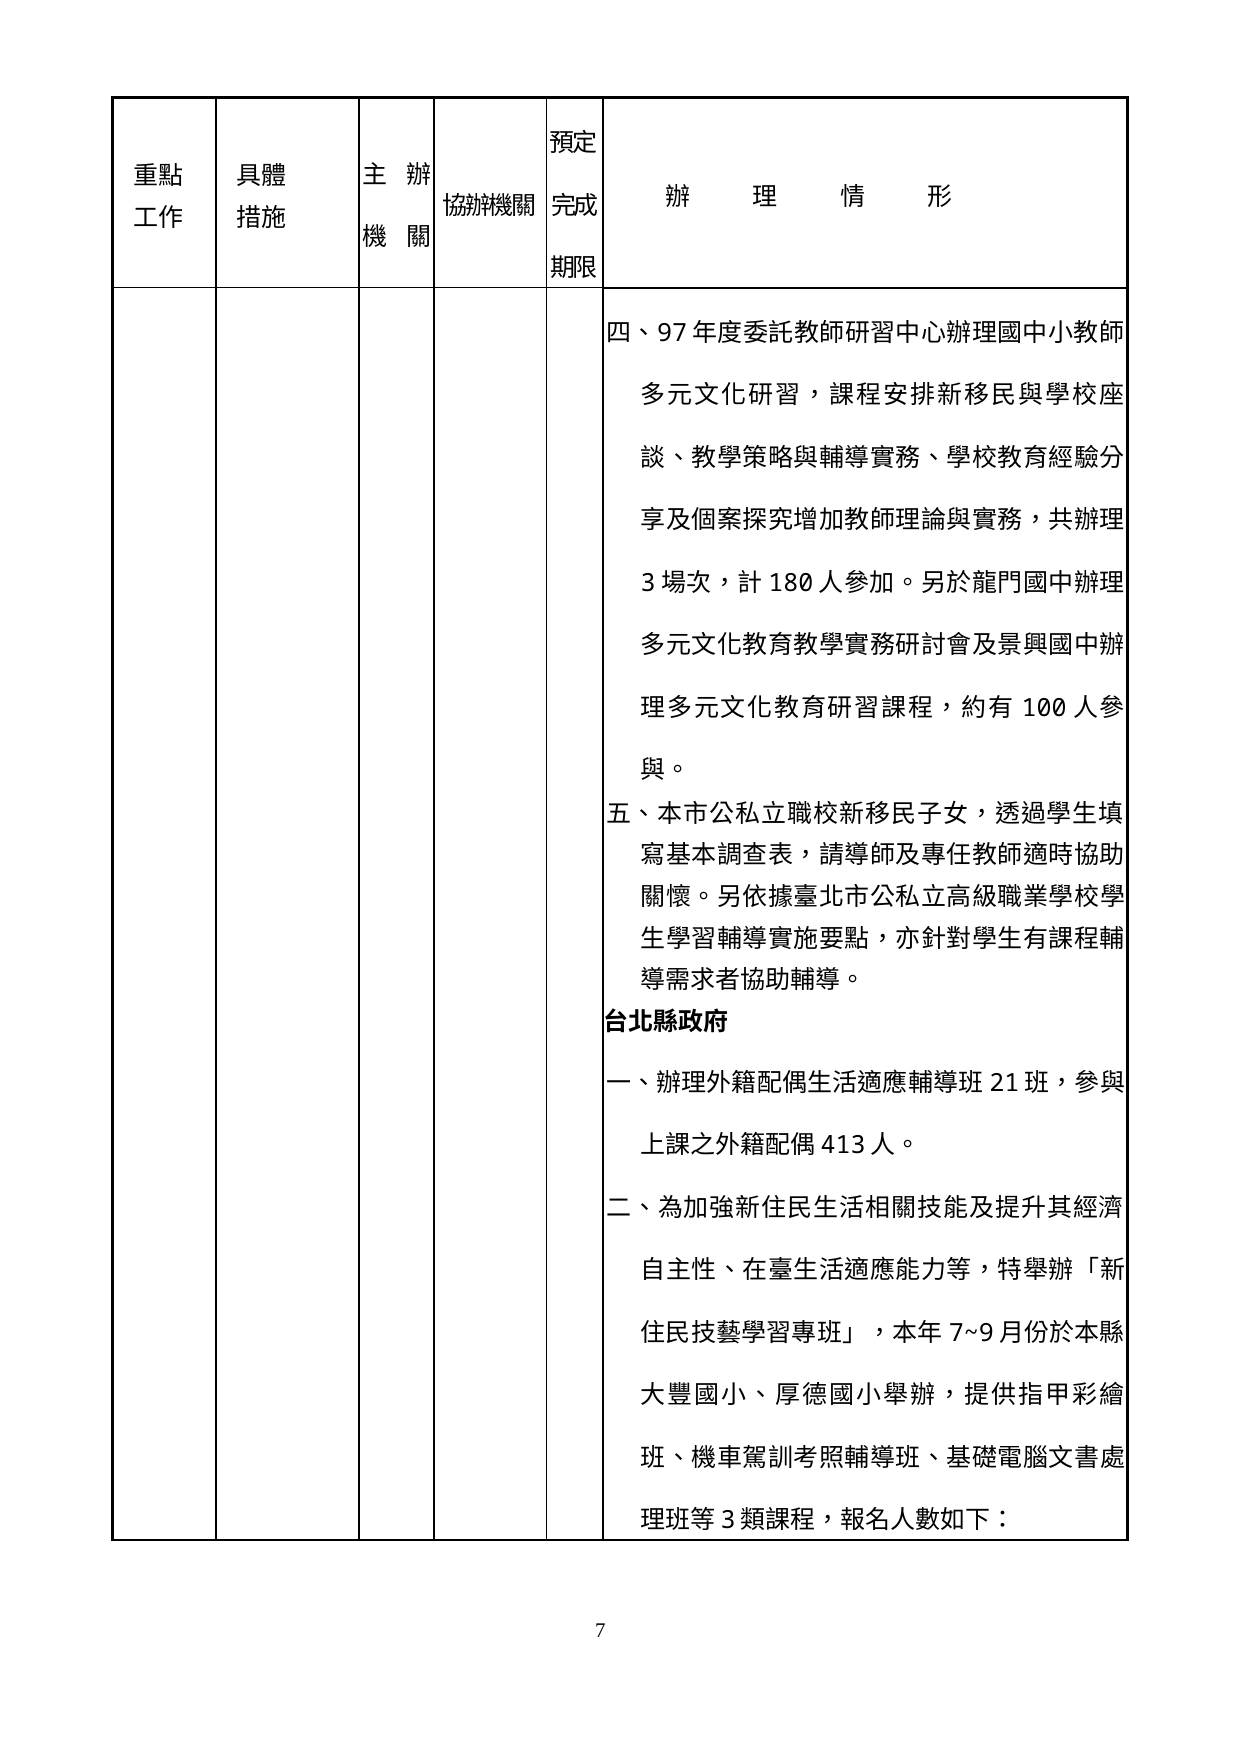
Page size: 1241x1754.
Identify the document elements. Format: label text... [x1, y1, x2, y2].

table_header 主 辦 機 關 [360, 99, 433, 287]
table_header 具體 措施 [217, 99, 358, 287]
table_header 協辦機關 [435, 99, 546, 287]
table_cell [547, 288, 602, 1539]
table_header 重點工作 [114, 99, 215, 287]
table_cell [435, 288, 546, 1539]
table_cell [114, 288, 215, 1539]
table_cell 內政部（入出國及移民署） 一、「外籍配偶生活適應輔導實施計畫」97年1至6月完成20個縣（市）補助計畫之審核及補助費用926萬元之撥款。 二、第二期「外籍配偶生活輔導、語言學習及子女課後照顧實施計畫」（96年7月1日至97年6月30日），辦理完成外籍配偶生活輔導班378班次，上課人數總計9,178人次。 內政部（社會司） 「外籍配偶生活適應輔導進階班」97年1至6月計畫計補助32案，經費計232萬6,740元。 陸委會 97年上半年本會與中華救助總會合辦： 一、4場次「大陸配偶法令說明會」：於桃園、雲林、金門、澎湖等4縣、巿各舉辦1埸次，共約計1,200人員參加。大陸配偶對辦理此說明會均表示肯定及支持。 二、依計畫1月至6月每月辦理1場次「關懷在台大陸配偶生活成長講座」，計6場次。 勞委會： 一、公立就業服務機構配合轄區直轄市及縣市政府於辦理生活適應班、汽機車駕訓考照班及社區大學辦理相關課程時，說明政府提供之就業服務與職業訓練等。 二、1至6月計13場，外籍與大陸地區配偶計299人參加。 退輔會 一、由本會派員，巡迴各縣市服務機構辦理照顧輔導措施法令座談暨參訪活動，並邀請地方政府擔任講座，期能縮短文化適應期，增進家庭功能穩定，並保障及維護自身權益。97年1至6月合計辦理25場次計有2,950人次參加。 二、配合中華救助總會辦理97年度「大陸配偶法令說明會」，1至6月計桃園、雲林、金門及澎湖等4次，概有榮民眷300餘人參加。 宜蘭縣政府 一、辦理「96-97年外籍配偶生活輔導班」4個場次（南方澳班、冬山班、礁溪班、宜蘭班），經費計37萬5360元，參加人數107人。 二、5月份起辦理外籍配偶烹飪課程-宜蘭班及羅 東班共約服務40位外籍配偶。 基隆市政府 一、加強宣導生活適應輔導班： （一）為鼓勵外籍配偶及其家屬參與政府辦理之各項生活輔導課程，以早日融入本地生活，本處於97年6月市刊及全球資訊網站刊登招生事宜。 （二）由本市各區戶政事務所於受理國人與外籍人士結婚登記案件時，填報訪視資料表，97年1至6月計有164件。 （三）參加本府社會處辦理2008幸福媽媽快樂兒童愛心園遊會宣導政府各項生活輔導班相關活動訊息。 （四）以電話邀請來臺1年內之外籍配偶參加生活適應輔導班。 （五）結合本（97）年度開辦之電腦初、進階班課程，由老師輔導學員成立部落格http://tw.myblog.yahoo.com/foreign710，內容以外籍配偶生活適應輔導活動、課程訊息及學習心得等為主題，除能使外籍配偶發揮所學，亦能做為一溝通平臺，借以希望學員將所學回饋及分享，以達到生活適應輔導的成效及宣導的效果。 二、97年1至6月各項生活輔導班辦理情形： （一）電腦初階班：97年6月17日至7月26日於本市安樂區青少年活動中心辦理，課程內容包含生活適應輔導班相關法令課程9小時及電腦課程15小時，為利於外籍配偶參加，每週六上課，總計24小時，計有20人報名上課。 （二）電腦進階班：97年6月9日至7月17日於本市安樂區青少年活動中心辦理，每週一及週四下午1時30分至4時30分辦理，課程內容包含生活適應輔導班相關法令課程12小時及電腦課程24小時，總計36小時，計有20人報名上課。3.英語初階班：97年6月17日至7月24日於中正區外籍配偶家庭社區服務據點辦理，每週二、四上午上課，課程內容包含生活適應輔導班相關法令課程12小時及電腦課程24小時，總計36小時，計有18人報名上課。 （三）日常生活管理班：97年6月26日至8月5日於中正區外籍配偶家庭社區服務據點辦理，每週二、四上午下課，課程內容包含生活適應輔導班相關法令課程、民歌介紹、靜思茶道、民俗藝品製作、中正公園文學步道介紹、醫療保健等課程，總計36小時，計有20人報名上課。 三、辦理外籍配偶生活適應輔導種籽研習班：為使從事外籍配偶生活適應輔導工作之同仁及民間團體工作伙伴更加瞭解外籍配偶原生家庭之文化背景及生活習慣，於97年5月27日至28日辦理種籽研習班，課程包含外籍配偶分享在臺灣的生活處境及多元文化的介紹，另安排參訪台北市新移民會館及國立故宮博物院，總計有48人參加。 四、內政部外籍配偶照顧輔導基金「外籍配偶生活輔導、語言學習及子女課後照顧實施計畫」，97年1至6月共辦理3班，每班36小時。 （一）97年2月29日至97年3月19日與基隆市願景永續發展協會合辦，於中正區和平島天候宮辦理，總計有22人參加。 （二）97年4月2日至97年4月17日由仁愛區戶政事務所與基隆地區外籍配偶家庭社區服務據點合辦，總計有20人參加。 （三）97年4月7日至97年5月5日由七堵區戶政事務所與基隆市崇信教會及基隆教會百福之家合辦，總計有25人參加。 五、97年度計輔導服務外籍配偶人數45人、大陸配偶446人，合計491人。 台北市政府 一、97年度規劃辦理新移民各類研習課程，包括新移民生活成長營31班(包括大陸學員班2班、外籍學員班1班及生活輔導班28班)、閩南語研習班4班、新移民原屬國語言研習班(包含越、印、泰)3班、電腦班3班及新移民表演工作坊2班，總計43班。截至97年6月底，已開班者計32班，學員人數為816人。 二、針對新移民家庭成員開辦「新移民原屬國語言(越南語、印尼語、泰國語)研習班」，97年度共開辦3班，萬華戶政事務所及大同戶政事務所分別於97年6月7日及7月5日假本市新移民會館（萬華區）辦理「越語及文化研習班」及「印語及文化研習班」，招收對象係與新移民結婚之本市市民及其3親等內之親屬或服務新移民之行政機關人員、教師、社工員等，其課程內容有原屬國語言基礎介紹、認識新移民原屬國文化習俗及家庭生活，以協助家庭成員對彼此有深一層的瞭解，減少不同社會背景所帶來的衝突，並促進多元文化之交流，進而達到彼此理解尊重之目的。 三、96年度配合內政部「外籍配偶生活輔導、語言學習及子女課後照顧實施計畫」於國民小學及社區大學共開辦新移民語言學習輔導班28班（辦理期程自96年8月至97年7月），共有341人次參加。 四、97年度委託教師研習中心辦理國中小教師多元文化研習，課程安排新移民與學校座談、教學策略與輔導實務、學校教育經驗分享及個案探究增加教師理論與實務，共辦理3場次，計180人參加。另於龍門國中辦理多元文化教育教學實務研討會及景興國中辦理多元文化教育研習課程，約有100人參與。 五、本市公私立職校新移民子女，透過學生填寫基本調查表，請導師及專任教師適時協助關懷。另依據臺北市公私立高級職業學校學生學習輔導實施要點，亦針對學生有課程輔導需求者協助輔導。 台北縣政府 一、辦理外籍配偶生活適應輔導班21班，參與上課之外籍配偶413人。 二、為加強新住民生活相關技能及提升其經濟自主性、在臺生活適應能力等，特舉辦「新住民技藝學習專班」，本年7~9月份於本縣大豐國小、厚德國小舉辦，提供指甲彩繪班、機車駕訓考照輔導班、基礎電腦文書處理班等3類課程，報名人數如下： （一）大豐國小：指甲彩繪班27人，基礎電腦文書班35人，機車駕訓考照輔導班30人。 （二）厚德國小：指甲彩繪班28人，基礎電腦文書班35人，機車駕訓考照輔導班21人。 桃園縣政府 本縣各鄉鎮市戶政事務所積極開辦外籍配偶生活適應輔導班，輔導外籍配偶早日融入我國社會，統計1至6月，共計開辦9班，上課人數約計190人。 新竹縣政府 一、內政部補助經費40萬元，自籌經費30萬元，總計10班次，陸續開班中。課程內容為日常生活資訊介紹、衛生保健知識、法律常識、交通安全教育、風俗民情、親職教育、兩性教育、輔導考駕照等。至6月止二重、大同等學校已結業，學員計45人。 二、內政部補助150萬1440元辦理外籍配偶生活輔導班，委請縣轄關西、新湖、山崎、福龍、芎林、大同、橫山等學校及關西鎮陳姓青年聯誼會、竹北社區大學、新城社區、北埔大隘文化生活圈協進會辦理，總計16班次，課程內容為居留與定居、居留及設籍輔導、家庭聯誼活動、認識臺灣歷史、社會福利資源介紹、地方民俗風情參訪-婚喪喜慶禁忌、歲時節慶令習慣、居家環境佈置與社區衛生觀摩、地方地理、認識臺灣及新竹、人身安全、婦幼安全、嬰幼兒照顧、生育及優生保健、地方交通-如何搭乘交通工具、交通法規與安全駕駛課程（輔導學員考照）、親職與子女教育活動、地方醫療、其他〈就業的基本認識、手工藝、烹飪學習..〉、因地制宜另行規劃課程等。 苗栗縣政府 本年度「外籍配偶生活輔導班」核定開設14班，完成開設14班，參加人數共301人，其課程之規劃及師資皆依規定安排並確實執行，學員上課秩序良好，對於課程內容提問踴躍，課堂出席率達98%。 台中市政府 97年1至6月開辦1班次生活適應輔導班，計輔導21位外籍配偶。 辦理「新好媽咪補給站」新移民婦女學苑，共開設異國料理班、瑜珈班、拼布班、手工藝班、韻律班等五班，每班20人，以增加新移民之人際關係互動與文化適應，同時增加生活樂趣與身心放鬆。其中異國料理班由不同國籍婦女輪流擔任講師，相互交流不同國家的家鄉菜，一方面提昇新移民婦女的自信心，另一方面透過飲食文化交流建立新移民婦女人際支持網絡。 辦理「吉時行樂造紙趣」、「認識台灣-台北101之旅」兩場次喘息活動，增加新移民家庭親子互動與家庭間相互認識之機會，促進新移民家庭支持網絡之建立，並適時紓解新移民家長身心壓力。 台中縣政府 一、本縣於97年1至6月間，全面進行外籍與大陸配偶生活狀況訪查工作，其中以電話訪查計有1117件，轉介案件44件，問候信件1200件、寄送宣導諮詢服務計有2920件，以上共計5265件。 二、本府97年度編列50萬元，配合內政部補助55萬元辦理外籍與大陸配偶生活適應輔導班事宜。輔導施以居留與定居、地方民俗風情、就業、衛生、教育、子女教養、人身安全及有關生活適應輔導等課程。 三、97年5月4、11、18日及6月1、15、22、29日辦理臺中縣外籍配偶個人成長培力(拼布班)，培養第二技能，並能陶冶身心，由本縣婦女福利服務中心拼布班講師：陳金花、郭美燕、楊碧石羨老師，提供新移民學習拼布技能之課程，以提升新移民個人能力，受益共計93人次。 四、台中縣親子閱讀協會申請內政部補助辦理「外籍配偶生活適應進階班」，共辦理1班，服務15人次。 南投縣政府 辦理「外籍配偶適應輔導班」3場次，外籍配偶共76人參加。 彰化縣政府 一、配合內政部「外籍配偶生活輔導、語言學習及子女課後照顧實施計畫」，於97年上半年辦理生活輔導班16班，課程時數36小時，參加人數計328人，執行經費計新台幣150萬1,440元，由內政部外籍配偶照顧輔導基金全額補助。 二、97年上半年辦理生活適應輔導初級班及進階班2班，課程時數72小時，參加人數計41人，執行經費計新台幣25萬元，由內政部公務預算全額補助。 三、補助彰化縣新移民協會辦理「外籍配偶生活適應輔導進階班」，辦理地點：彰化縣外籍配偶家庭服務中心，辦理時間：97年5月1日至97年5月25日（計40小時），受益人數40人。 四、輔導彰化縣新移民協會申請內政部補助辦理「溫馨母親『互』出愛!多元文化創意暨親子活動」，辦理時間：97年5月11日，受益人數約1,000人。 五、補助線西鄉婦女會辦理「中華料理烹飪班」，辦理時間：97年5月25日至97年7月20日（計20小時），受益人數18人。 六、輔導彰化縣弱勢族群就業福利促進協會申請內政部補助辦理「慶祝端午關懷弱勢族群-外籍配偶及單親家庭暨親職講座」活動課程，辦理時間：97年6月8日，受益人數約300人10801111111111111111111111111111111111111111111111111111111111111111111111111111111111111111111111111111111111111111111111111111。 七、輔導彰化縣新移民協會申請內政部補助辦理「新移民生活成長研習營進階班」，辦理地點：和美鎮和仁國小，辦理時間：97年6月13日至7月26日（計84小時），計30人參與。 嘉義市政府 97年1至6月底止分別委請嘉義社區大學、救國團嘉義團委會、宣信國小開辦新住民生活輔導班，計學員71人參加。 嘉義縣政府 由外籍配偶照顧輔導基金核定補助(跨年度)辦理外籍配偶生活輔導班14班，於97年1至6月完成7班，受益人數128人。 台南市政府 辦理生活適應輔導班1班，報名參加人數(含家屬共32人)，課程內容為醫療保健、子女教養、就業輔導、認識地方文化古蹟、定居居留…等等。 台南縣政府 97年1-6月輔導本縣西港鄉港東村等11個村里關懷中心及台南縣社區家庭關懷協會等 5個人民團體辦理「外籍配偶生活適應輔導班」，受益人數387人。 高雄市政府 一、97年3月至5月於本市11個行政區開辦「外籍偶生活適應輔導班」11班，課程內容包括地方民俗風情、子女教養、衛生保健、就業資源、居留與定居、機車考照、烹飪及手工藝製作等生活輔導課程，並鼓勵家屬陪同參與，共259名外籍配偶及其家庭受惠。 二、輔導民間團體「高雄市基督教家庭服務協會」、「社團法人中華民國牧愛生命協會」、「社團法人中華民國少數族群權益促進協會」申請內政部補助辦理「生活適應輔導進階班」： （一）協助「高雄市基督教家庭服務協會」申請內政部補助辦理「外籍姐妹生活安全教育課程」，課程內容包含人身安全教育、機車考照、家庭暴力防治及愛滋病防治宣導等，97年1月至6月計辦理1次，上課時數共3小時，每場次30人參加。 （二）協助「社團法人中華民國牧愛生命協會」申請內政部補助辦理「高雄市新移民婦女學院：生活適應輔導進階班」，課程內容包含人身安全教育、親子溝通、家庭關係等，97年1月至6月計辦理15次，上課時數共68小時，每場次30人參加。 （三）協助「社團法人中華民國少數族群權益促進協會」申請內政部補助辦理「2008年外籍配偶生活適應暨多元文化交流活動－高雄地區」，課程內容包含人身安全教育、福利資源介紹、家庭暴力防治及愛滋病防治宣導、家庭關係等，97年1月至6月計辦理12次，上課時數共36小時，每場次29人參加。 高雄縣政府 一、生活適應輔導班，共計辦理28班，受益人數546人。 （一）97年1至6月份，本縣9個公所辦理9個外籍配偶生活輔導班，提供入境三年外之外籍配偶在台生活資訊，受益190人數，約2,592人次。 （二）本府三區新移民家庭服務中心辦理外籍配偶生活適應班，除了識字教育之外，重點在於提供在台生活資訊及在地化之社區資源，共計辦理5班，受益人數117人， 1,422人次。 （三）高雄縣阿蓮鄉終生教育協會辦理「外籍配偶生活適應輔導班」，1班，受益人數15人。 （四）高雄縣鳳山市教育文化促進會及翁園社區發展協會辦理「外籍配偶生活適應輔導班」1班，受益人數25人。 （五）高雄縣湖內鄉文賢社區發展協會辦理「外籍配偶生活適應輔導班」1班，受益人數20人。 （六）高雄縣鳥松鄉華美社區發展協會辦理「籍配偶生活適應輔導班」2班，受益人數30人。 （七）高雄縣燕巢鄉安昭社區發展協會辦理「外籍配偶生活適應輔導班」1班，受益人數25人。 （八）國際家庭互助協會辦理「外籍配偶生活適應輔導班」2班，受益人數45人。 （九）高雄縣頂鹽社區發展協會辦理「外籍配偶生活適應輔導班」1班，受益人數12人。 （十）高雄縣甲仙鄉甲仙社區發展協會辦理「外籍配偶生活適應輔導班」1班，受益人數12人。 （十一）高雄縣六龜鄉寶來社區發展協會辦理辦理「外籍配偶生活適應輔導班」1班，受益人數15人。 （十二）南洋臺灣姊妹會辦理「外籍配偶識字教育」3班，受益人數40人。 二、外籍配偶支持性服務措施，詳述如下： （一）社團法人高雄縣阿蓮鄉終生教育協會辦理「促進多元文化融合與適應服務」，辦理2場次，受益15人，180人次。 （二）國際家庭互助協會辦理「多元文化融合社區講座」，3場次，受益256人，256人次。 （三）高雄縣新移民家庭服務中心辦理： 1.兒童托育團體，102場次，392人次。 2.學齡前兒童成長團體，48場，618人次。 3.至社區、學校等多元文化宣導，22場次，1,979人次。 4.通譯人員培育團體，11場次，72人次。 5.電訪人員團督，6場次，34人次。 6.新移民婦女社團15場次，181人次。 7.新移民婦女成長團體，16場次，341人次。 8.多元文化培訓團體，5場次，50人次。 9.新移民文書處理培訓課程，52場次，1,022人次。 10.越南語學習班，8場次，181人次。 11.新移民家長團體，3場次，12人次。 12.旗山區區域性聯繫會報，1場次，8人次。 13.新移民家庭親子活動，1場次，100人次。 14.志工及通譯教育培訓，1場次，23人次。 15.親子互動團體，1場次，25人次。 三、97年1至6月配合生活適應輔導班及其他集會時加入保健教育課程計13場，268人參加。 屏東縣政府 一、1-6月生活適應班初階班辦理11班，參加人數296人。 二、辦理考照班3班，電腦班1班，台語班1班，1-6月共辦理生活適應輔導進階班5班。 澎湖縣政府 本縣97年1月至6月開辦外籍配偶生活適應輔導班計2班，分別委由湖西鄉公所及生命線協會辦理，參加學員計46人，輔導內容包括鄉土文物及民俗風情簡介、歸化國籍與戶籍宣導、優生保健、家暴防治、語言訓練、手工藝及烹飪等課程，籍由授課輔導，增進學員語言及生活適應能力，瞭解及運用社會資源，以促進異國婚姻美滿與和諧，減少因適應不良所產生之家庭與社會問題。 花蓮縣政府 開辦生活適應輔導班：自4月28日起於分別於北區女青年會分開辦外籍班及大陸班、新城國中、中區壽豐及光復開辦5班外籍配偶生活適應輔導班（女青年會及新城國中已於6月結束課程），設計語文正音訓練、消防常識、衛生保健、親職教育、如何計畫生育、台灣名謠教唱等多元課程，上課時數各32小時，5班學員共計110名，預計於8月20日結束全部課程。結束3班課程計26名學員因全勤各獲頒縣長獎，3名志工亦獲頒辛勞獎。 金門縣政府 己辦理完成「外籍與大陸配偶生活適應輔導班」1班，施以生活適應輔導、語言學習及子女教養等課程，參加人數及眷屬共計15人。 連江縣政府 本縣外籍配偶家庭服務中心計畫自97年1月至6月辦理外籍配偶生活適應輔導班輔導內容（包括親子踏青聯誼活動一場、機車考照班一梯次、新移民相關法令及權益一場）等有關生活適應課程以落實外籍配偶生活適應輔導工作。參加學員共 102人，計144人次。 [604, 289, 1126, 1539]
table_cell [217, 288, 358, 1539]
table_header 預定 完成期限 [547, 99, 602, 287]
table_cell [360, 288, 433, 1539]
table_header 辦 理 情 形 [604, 99, 1126, 287]
